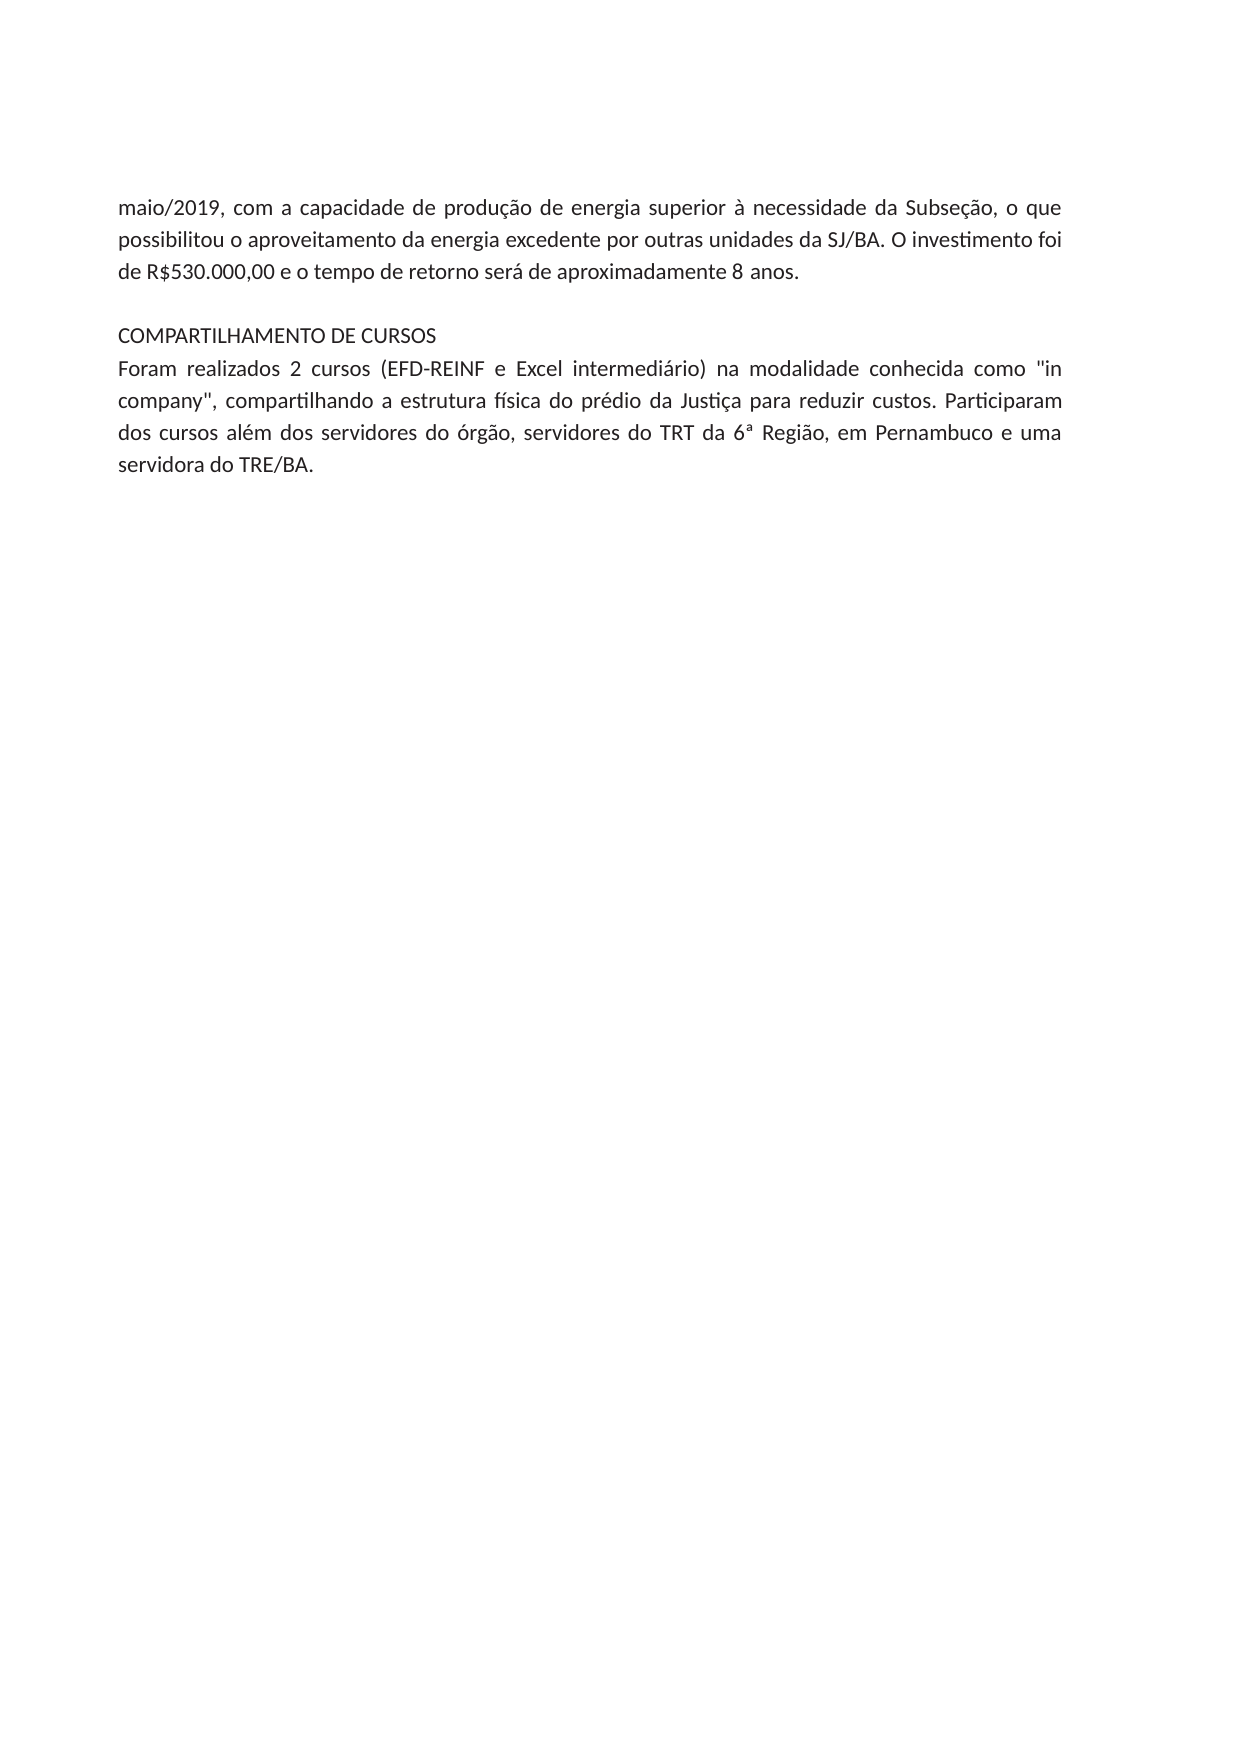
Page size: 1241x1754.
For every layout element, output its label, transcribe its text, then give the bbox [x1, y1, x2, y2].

text COMPARTILHAMENTO DE CURSOS [118, 322, 1240, 349]
text maio/2019, com a capacidade de produção de energia superior à necessidade da Subseção, o que possibilitou o aproveitamento da energia excedente por outras unidades da SJ/BA. O investimento foi de R$530.000,00 e o tempo de retorno será de aproximadamente 8 anos. [118, 193, 1064, 285]
text Foram realizados 2 cursos (EFD-REINF e Excel intermediário) na modalidade conhecida como "in company", compartilhando a estrutura física do prédio da Justiça para reduzir custos. Participaram dos cursos além dos servidores do órgão, servidores do TRT da 6ª Região, em Pernambuco e uma servidora do TRE/BA. [118, 354, 1064, 478]
